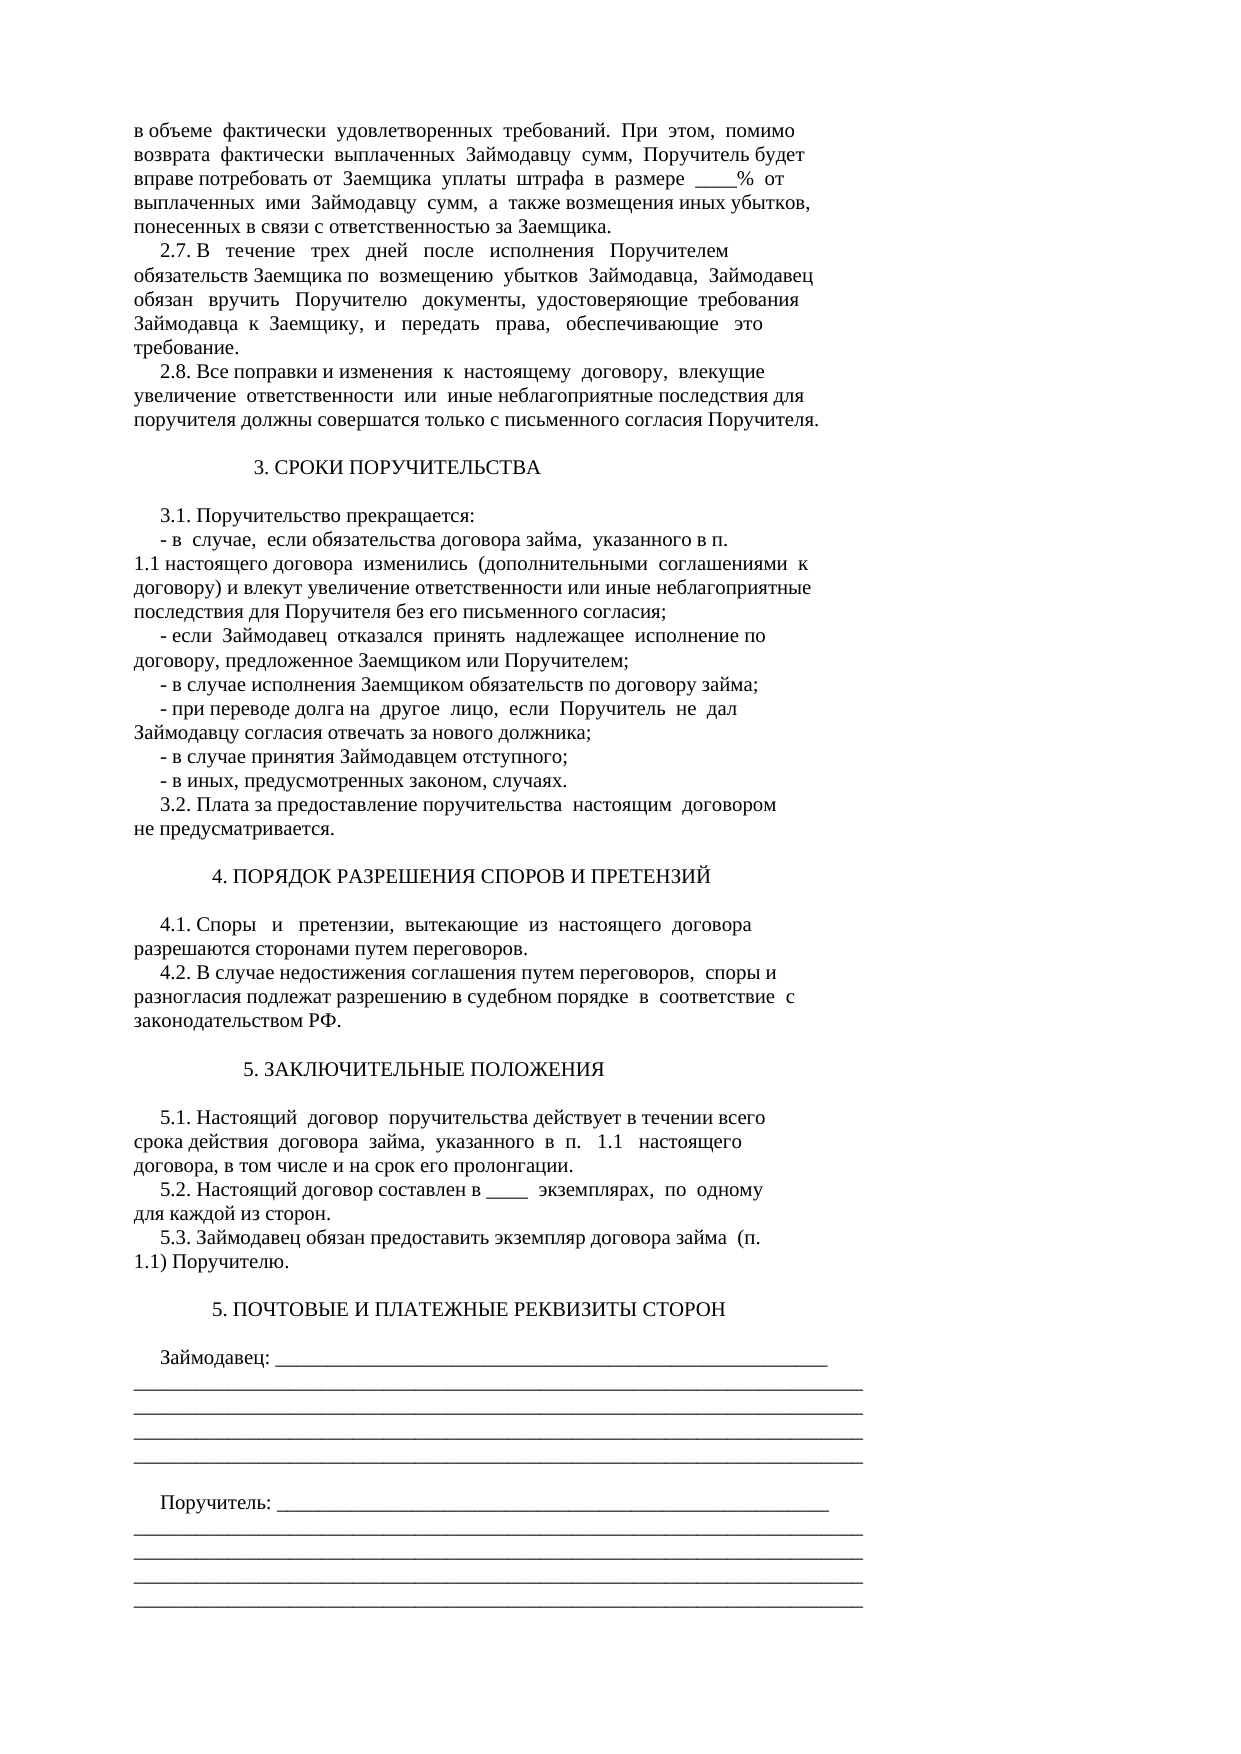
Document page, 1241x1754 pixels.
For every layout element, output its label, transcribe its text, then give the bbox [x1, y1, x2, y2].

text 5.3. Займодавец обязан предоставить экземпляр договора займа (п. [118, 1225, 1122, 1249]
text 5.1. Настоящий договор поручительства действует в течении всего [118, 1105, 1122, 1129]
text поручителя должны совершатся только с письменного согласия Поручителя. [118, 407, 1122, 431]
text в объеме фактически удовлетворенных требований. При этом, помимо [118, 118, 1122, 142]
text - в случае принятия Займодавцем отступного; [118, 744, 1122, 768]
text 5. ЗАКЛЮЧИТЕЛЬНЫЕ ПОЛОЖЕНИЯ [118, 1057, 1122, 1081]
text - в иных, предусмотренных законом, случаях. [118, 768, 1122, 792]
text Займодавца к Заемщику, и передать права, обеспечивающие это [118, 311, 1122, 335]
text не предусматривается. [118, 816, 1122, 840]
text возврата фактически выплаченных Займодавцу сумм, Поручитель будет [118, 142, 1122, 166]
text - при переводе долга на другое лицо, если Поручитель не дал [118, 696, 1122, 720]
text выплаченных ими Займодавцу сумм, а также возмещения иных убытков, [118, 190, 1122, 214]
text ______________________________________________________________________ [118, 1417, 1122, 1442]
text срока действия договора займа, указанного в п. 1.1 настоящего [118, 1129, 1122, 1153]
text 5.2. Настоящий договор составлен в ____ экземплярах, по одному [118, 1177, 1122, 1201]
text требование. [118, 335, 1122, 359]
text 2.8. Все поправки и изменения к настоящему договору, влекущие [118, 359, 1122, 383]
text договора, в том числе и на срок его пролонгации. [118, 1153, 1122, 1177]
text 4. ПОРЯДОК РАЗРЕШЕНИЯ СПОРОВ И ПРЕТЕНЗИЙ [118, 864, 1122, 888]
text для каждой из сторон. [118, 1201, 1122, 1225]
text ______________________________________________________________________ [118, 1514, 1122, 1538]
text 3.2. Плата за предоставление поручительства настоящим договором [118, 792, 1122, 816]
text разногласия подлежат разрешению в судебном порядке в соответствие с [118, 984, 1122, 1008]
text договору, предложенное Заемщиком или Поручителем; [118, 647, 1122, 672]
text вправе потребовать от Заемщика уплаты штрафа в размере ____% от [118, 166, 1122, 190]
text 4.1. Споры и претензии, вытекающие из настоящего договора [118, 912, 1122, 936]
text обязан вручить Поручителю документы, удостоверяющие требования [118, 287, 1122, 311]
text 5. ПОЧТОВЫЕ И ПЛАТЕЖНЫЕ РЕКВИЗИТЫ СТОРОН [118, 1297, 1122, 1321]
text обязательств Заемщика по возмещению убытков Займодавца, Займодавец [118, 262, 1122, 287]
text законодательством РФ. [118, 1008, 1122, 1032]
text ______________________________________________________________________ [118, 1442, 1122, 1466]
text ______________________________________________________________________ [118, 1538, 1122, 1562]
text 3. СРОКИ ПОРУЧИТЕЛЬСТВА [118, 455, 1122, 479]
text - в случае исполнения Заемщиком обязательств по договору займа; [118, 672, 1122, 696]
text ______________________________________________________________________ [118, 1369, 1122, 1393]
text последствия для Поручителя без его письменного согласия; [118, 599, 1122, 623]
text ______________________________________________________________________ [118, 1393, 1122, 1417]
text 4.2. В случае недостижения соглашения путем переговоров, споры и [118, 960, 1122, 984]
text Займодавцу согласия отвечать за нового должника; [118, 720, 1122, 744]
text Поручитель: _____________________________________________________ [118, 1490, 1122, 1514]
text понесенных в связи с ответственностью за Заемщика. [118, 214, 1122, 238]
text 1.1 настоящего договора изменились (дополнительными соглашениями к [118, 551, 1122, 575]
text договору) и влекут увеличение ответственности или иные неблагоприятные [118, 575, 1122, 599]
text - в случае, если обязательства договора займа, указанного в п. [118, 527, 1122, 551]
text Займодавец: _____________________________________________________ [118, 1345, 1122, 1369]
text разрешаются сторонами путем переговоров. [118, 936, 1122, 960]
text 1.1) Поручителю. [118, 1249, 1122, 1273]
text - если Займодавец отказался принять надлежащее исполнение по [118, 623, 1122, 647]
text 3.1. Поручительство прекращается: [118, 503, 1122, 527]
text увеличение ответственности или иные неблагоприятные последствия для [118, 383, 1122, 407]
text ______________________________________________________________________ [118, 1562, 1122, 1586]
text 2.7. В течение трех дней после исполнения Поручителем [118, 238, 1122, 262]
text ______________________________________________________________________ [118, 1586, 1122, 1610]
